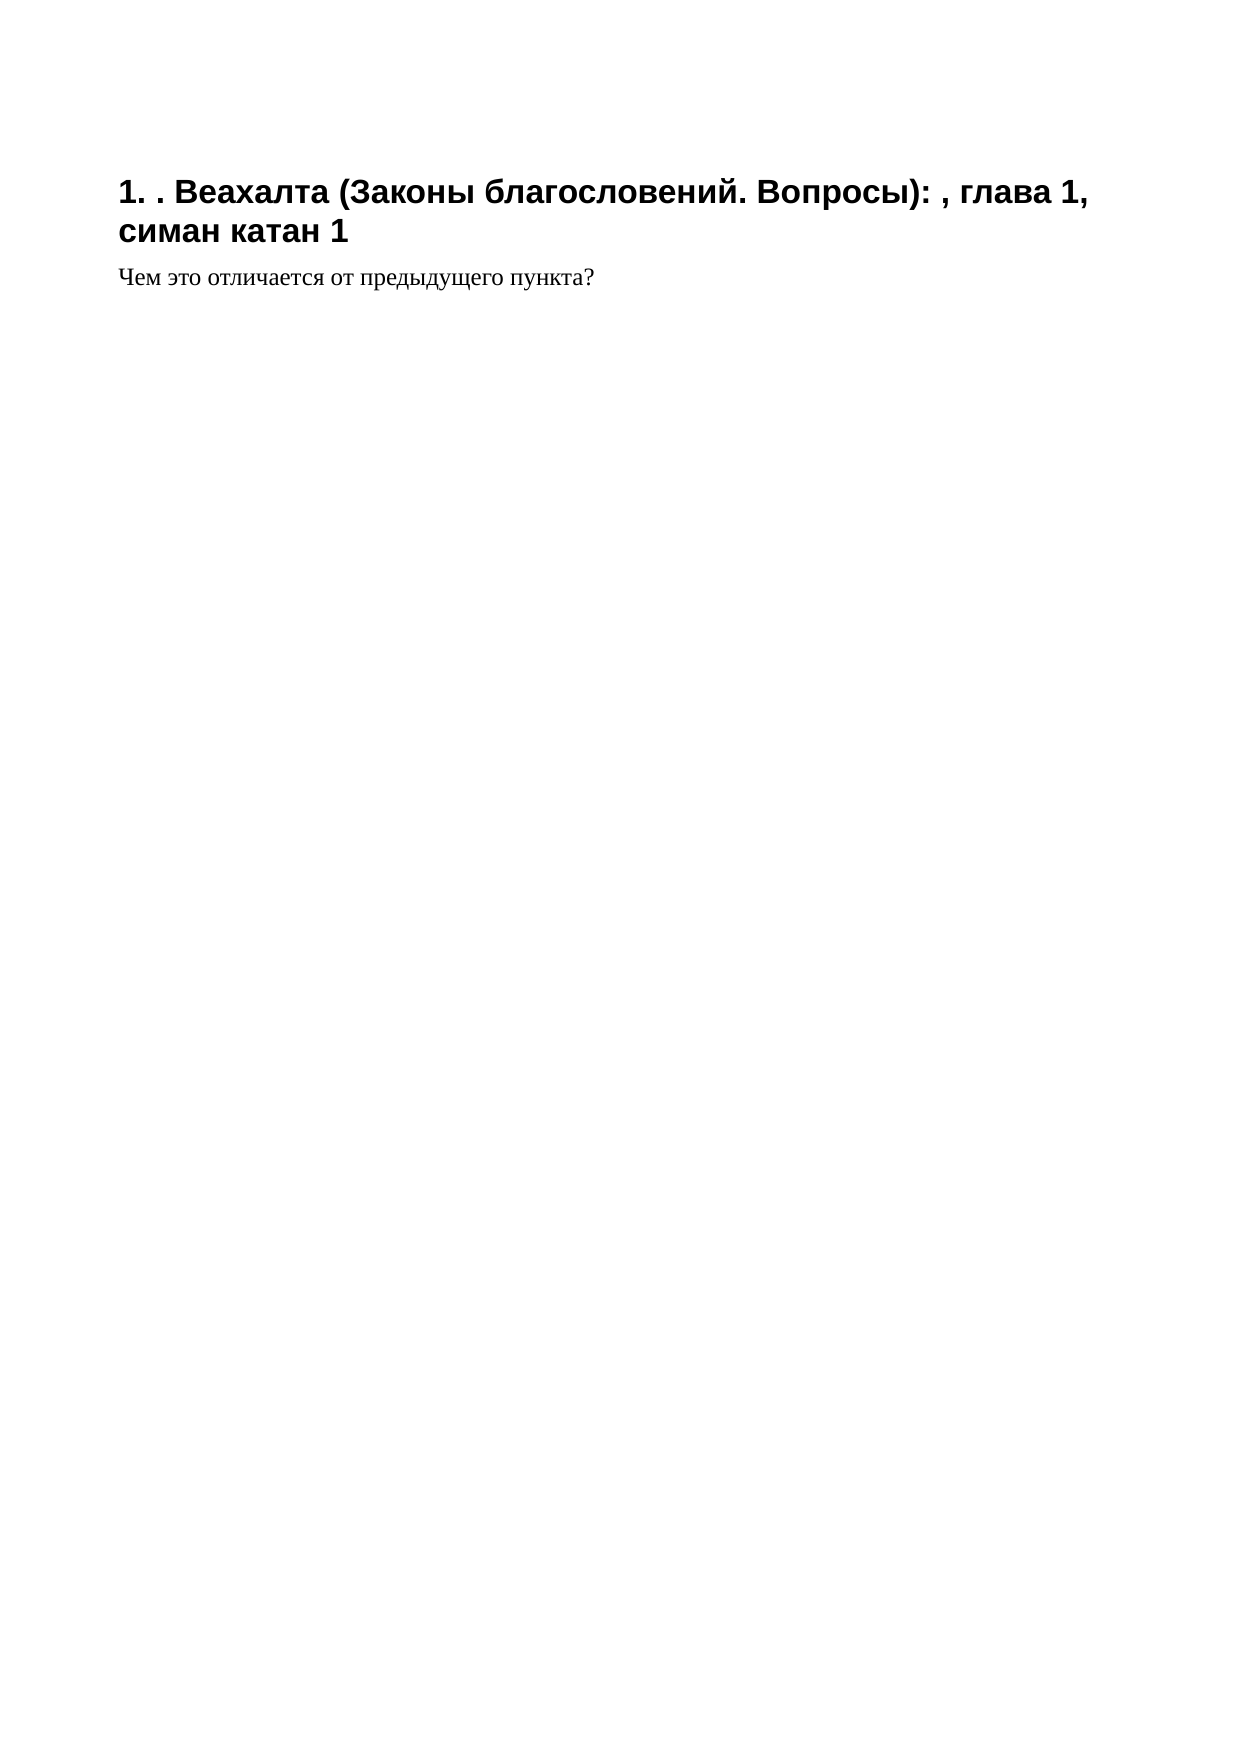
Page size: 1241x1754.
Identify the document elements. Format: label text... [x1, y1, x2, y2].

text Чем это отличается от предыдущего пункта? [118, 176, 1122, 204]
subtitle . Веахалта (Законы благословений. Вопросы): , глава 1, симан катан 1 [118, 147, 1122, 176]
